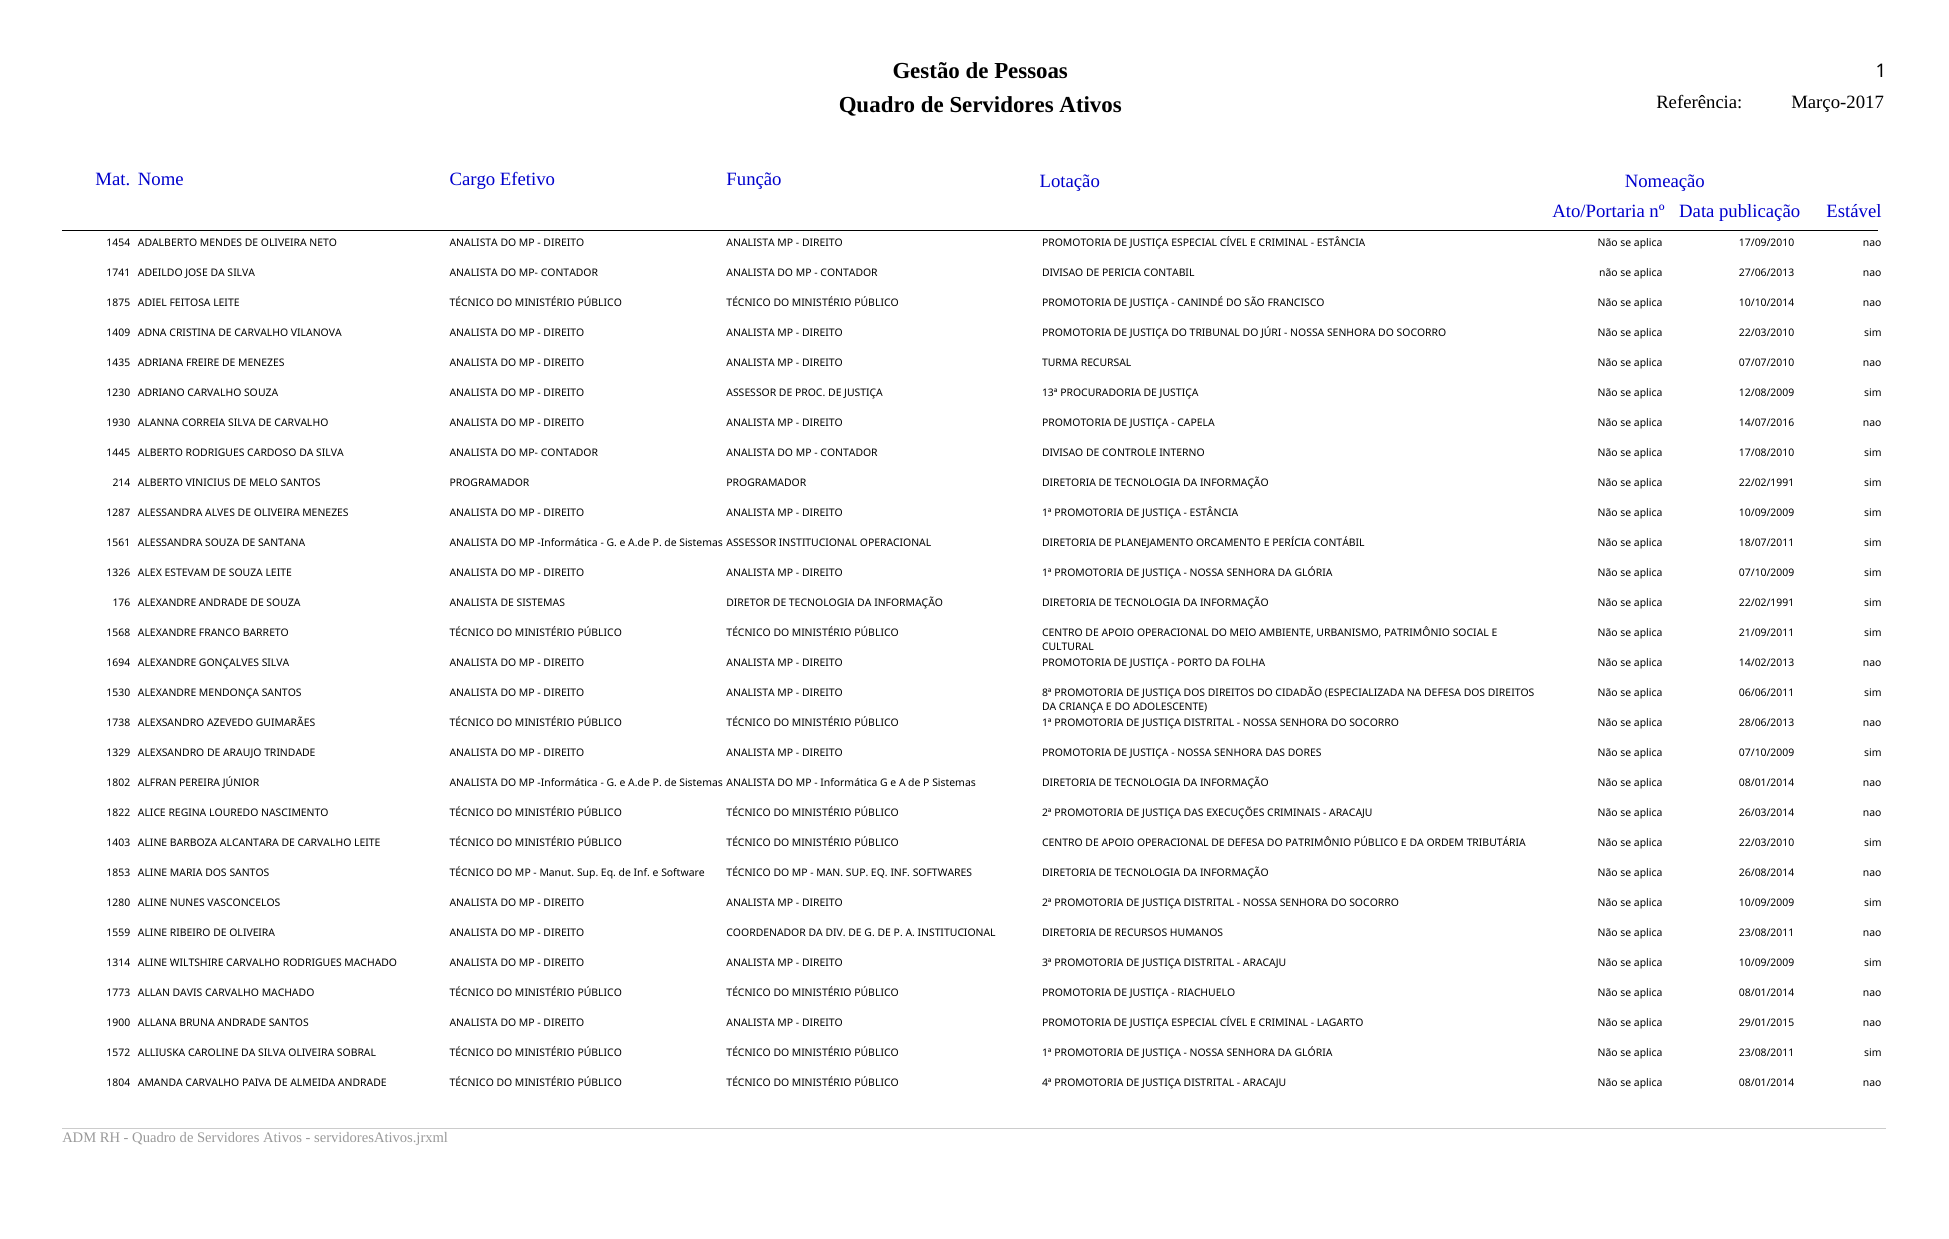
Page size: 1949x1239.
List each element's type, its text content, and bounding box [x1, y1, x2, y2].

table_cell TÉCNICO DO MINISTÉRIO PÚBLICO [726, 1075, 1030, 1105]
table_cell 8ª PROMOTORIA DE JUSTIÇA DOS DIREITOS DO CIDADÃO (ESPECIALIZADA NA DEFESA DOS DIREITOS DA CRIANÇA E DO ADOLESCENTE) [1042, 685, 1538, 715]
table_cell 10/09/2009 [1662, 955, 1794, 985]
table_cell [443, 475, 449, 505]
table_cell [1794, 385, 1803, 415]
table_cell TÉCNICO DO MINISTÉRIO PÚBLICO [726, 835, 1030, 865]
table_cell [1881, 865, 1948, 895]
table_cell 1ª PROMOTORIA DE JUSTIÇA - NOSSA SENHORA DA GLÓRIA [1042, 1045, 1538, 1075]
table_cell ANALISTA MP - DIREITO [726, 895, 1030, 925]
table_cell [1538, 355, 1547, 385]
table_cell [1030, 805, 1042, 835]
table_cell TÉCNICO DO MINISTÉRIO PÚBLICO [726, 295, 1030, 325]
table_cell [443, 595, 449, 625]
table_cell 14/07/2016 [1662, 415, 1794, 445]
table_cell 13ª PROCURADORIA DE JUSTIÇA [1042, 385, 1538, 415]
table_cell 07/10/2009 [1662, 745, 1794, 775]
table_cell nao [1803, 805, 1881, 835]
table_cell [443, 295, 449, 325]
table_cell [1881, 475, 1948, 505]
table_cell [1030, 355, 1042, 385]
table_cell 1559 [68, 925, 130, 955]
table_cell ALLANA BRUNA ANDRADE SANTOS [138, 1015, 443, 1045]
table_cell [130, 625, 138, 655]
table_cell [0, 1015, 68, 1045]
table_cell [443, 565, 449, 595]
table_cell [1030, 535, 1042, 565]
table_cell 1853 [68, 865, 130, 895]
table_cell 1572 [68, 1045, 130, 1075]
table_cell [1881, 295, 1948, 325]
table_header Nome [138, 168, 203, 198]
table_cell ANALISTA DO MP -Informática - G. e A.de P. de Sistemas [449, 535, 723, 565]
table_cell [1538, 1015, 1547, 1045]
table_cell [1881, 325, 1948, 355]
table_cell sim [1803, 835, 1881, 865]
table_cell [1030, 325, 1042, 355]
table_cell [1794, 505, 1803, 535]
table_cell 4ª PROMOTORIA DE JUSTIÇA DISTRITAL - ARACAJU [1042, 1075, 1538, 1105]
table_cell 1822 [68, 805, 130, 835]
table_cell [443, 805, 449, 835]
table_cell [1794, 895, 1803, 925]
table_cell [443, 265, 449, 295]
table_cell nao [1803, 715, 1881, 745]
table_cell PROMOTORIA DE JUSTIÇA - RIACHUELO [1042, 985, 1538, 1015]
table_cell 1875 [68, 295, 130, 325]
table_cell [130, 295, 138, 325]
table_cell 17/09/2010 [1662, 235, 1794, 265]
table_cell [1538, 955, 1547, 985]
table_cell [0, 985, 68, 1015]
table_cell Não se aplica [1547, 685, 1662, 715]
table_cell [1881, 200, 1948, 229]
table_cell [0, 85, 1948, 91]
table_cell 26/03/2014 [1662, 805, 1794, 835]
table_cell ALICE REGINA LOUREDO NASCIMENTO [138, 805, 443, 835]
table_cell [1030, 265, 1042, 295]
table_cell TURMA RECURSAL [1042, 355, 1538, 385]
table_cell sim [1803, 535, 1881, 565]
table_cell [0, 200, 1529, 229]
table_cell [130, 745, 138, 775]
table_cell [0, 235, 68, 265]
table_cell [0, 57, 437, 84]
table_cell Não se aplica [1547, 235, 1662, 265]
table_cell nao [1803, 235, 1881, 265]
table_cell ALEXANDRE FRANCO BARRETO [138, 625, 443, 655]
table_cell Nomeação [1529, 170, 1800, 199]
table_cell [1881, 655, 1948, 685]
table_cell 08/01/2014 [1662, 1075, 1794, 1105]
table_cell [443, 775, 449, 805]
table_cell 1741 [68, 265, 130, 295]
table_cell PROMOTORIA DE JUSTIÇA - CANINDÉ DO SÃO FRANCISCO [1042, 295, 1538, 325]
table_cell [130, 415, 138, 445]
table_header Função [726, 168, 803, 198]
table_cell [1794, 445, 1803, 475]
table_cell nao [1803, 925, 1881, 955]
table_cell 1561 [68, 535, 130, 565]
table_cell ADRIANO CARVALHO SOUZA [138, 385, 443, 415]
table_cell 2ª PROMOTORIA DE JUSTIÇA DAS EXECUÇÕES CRIMINAIS - ARACAJU [1042, 805, 1538, 835]
table_header Cargo Efetivo [449, 168, 684, 198]
table_cell [1538, 595, 1547, 625]
table_cell [1794, 805, 1803, 835]
table_cell [1881, 595, 1948, 625]
table_cell [1881, 565, 1948, 595]
table_cell [0, 835, 68, 865]
table_cell 29/01/2015 [1662, 1015, 1794, 1045]
table_cell sim [1803, 445, 1881, 475]
table_cell [1030, 745, 1042, 775]
table_cell DIRETORIA DE PLANEJAMENTO ORCAMENTO E PERÍCIA CONTÁBIL [1042, 535, 1538, 565]
table_cell [1538, 505, 1547, 535]
table_cell [1538, 655, 1547, 685]
table_cell 1568 [68, 625, 130, 655]
table_cell ANALISTA MP - DIREITO [726, 655, 1030, 685]
table_cell 1454 [68, 235, 130, 265]
table_cell 23/08/2011 [1662, 1045, 1794, 1075]
table_cell 23/08/2011 [1662, 925, 1794, 955]
table_cell TÉCNICO DO MINISTÉRIO PÚBLICO [449, 835, 723, 865]
table_cell [1030, 475, 1042, 505]
table_cell CENTRO DE APOIO OPERACIONAL DO MEIO AMBIENTE, URBANISMO, PATRIMÔNIO SOCIAL E CULTURAL [1042, 625, 1538, 655]
table_cell [1538, 565, 1547, 595]
table_cell [1538, 865, 1547, 895]
table_cell ALESSANDRA SOUZA DE SANTANA [138, 535, 443, 565]
table_cell sim [1803, 505, 1881, 535]
table_cell ANALISTA DO MP - DIREITO [449, 235, 723, 265]
table_cell ANALISTA DO MP - CONTADOR [726, 265, 1030, 295]
table_cell [0, 125, 1948, 168]
table_cell [443, 1015, 449, 1045]
table_cell ALEXSANDRO AZEVEDO GUIMARÃES [138, 715, 443, 745]
table_cell [1538, 235, 1547, 265]
table_cell [443, 985, 449, 1015]
table_cell [1523, 91, 1656, 124]
table_cell 1445 [68, 445, 130, 475]
table_cell nao [1803, 775, 1881, 805]
table_cell [130, 985, 138, 1015]
table_cell [0, 805, 68, 835]
table_cell DIRETOR DE TECNOLOGIA DA INFORMAÇÃO [726, 595, 1030, 625]
table_cell [130, 505, 138, 535]
table_cell ANALISTA DO MP - DIREITO [449, 955, 723, 985]
table_cell [130, 565, 138, 595]
table_cell Não se aplica [1547, 835, 1662, 865]
table_cell ANALISTA DO MP - Informática G e A de P Sistemas [726, 775, 1030, 805]
table_cell [1523, 57, 1731, 84]
table_cell [0, 1128, 62, 1152]
table_cell ALBERTO RODRIGUES CARDOSO DA SILVA [138, 445, 443, 475]
table_cell [0, 955, 68, 985]
table_cell [203, 170, 449, 198]
table_cell [1030, 865, 1042, 895]
table_cell [0, 1045, 68, 1075]
table_cell ADALBERTO MENDES DE OLIVEIRA NETO [138, 235, 443, 265]
table_cell [1881, 625, 1948, 655]
table_cell [1538, 415, 1547, 445]
table_cell ALINE RIBEIRO DE OLIVEIRA [138, 925, 443, 955]
table_cell [130, 895, 138, 925]
table_cell [1030, 925, 1042, 955]
table_cell [1881, 235, 1948, 265]
table_cell [1794, 355, 1803, 385]
table_cell [1538, 985, 1547, 1015]
table_cell [130, 655, 138, 685]
table_cell 21/09/2011 [1662, 625, 1794, 655]
table_cell [1881, 1015, 1948, 1045]
table_cell sim [1803, 385, 1881, 415]
table_cell [130, 925, 138, 955]
table_cell sim [1803, 745, 1881, 775]
table_cell [130, 265, 138, 295]
table_cell ADIEL FEITOSA LEITE [138, 295, 443, 325]
table_cell ANALISTA DO MP - DIREITO [449, 565, 723, 595]
table_cell ANALISTA MP - DIREITO [726, 235, 1030, 265]
table_cell [1538, 715, 1547, 745]
table_cell Não se aplica [1547, 625, 1662, 655]
table_cell [1030, 685, 1042, 715]
table_cell [1881, 745, 1948, 775]
table_cell [0, 91, 437, 124]
table_cell [443, 415, 449, 445]
table_cell PROMOTORIA DE JUSTIÇA ESPECIAL CÍVEL E CRIMINAL - ESTÂNCIA [1042, 235, 1538, 265]
table_cell Não se aplica [1547, 535, 1662, 565]
table_cell CENTRO DE APOIO OPERACIONAL DE DEFESA DO PATRIMÔNIO PÚBLICO E DA ORDEM TRIBUTÁRIA [1042, 835, 1538, 865]
table_cell ALINE WILTSHIRE CARVALHO RODRIGUES MACHADO [138, 955, 443, 985]
table_cell [0, 505, 68, 535]
table_cell 2ª PROMOTORIA DE JUSTIÇA DISTRITAL - NOSSA SENHORA DO SOCORRO [1042, 895, 1538, 925]
table_cell nao [1803, 355, 1881, 385]
table_cell Não se aplica [1547, 415, 1662, 445]
table_cell 214 [68, 475, 130, 505]
table_cell ANALISTA MP - DIREITO [726, 1015, 1030, 1045]
table_cell Data publicação [1665, 200, 1800, 229]
table_cell ANALISTA DO MP - DIREITO [449, 505, 723, 535]
table_cell [0, 535, 68, 565]
table_cell TÉCNICO DO MINISTÉRIO PÚBLICO [726, 805, 1030, 835]
table_cell [1538, 535, 1547, 565]
table_cell 07/10/2009 [1662, 565, 1794, 595]
table_cell [1881, 775, 1948, 805]
table_cell ALINE NUNES VASCONCELOS [138, 895, 443, 925]
table_cell [0, 595, 68, 625]
table_cell [1881, 445, 1948, 475]
table_cell [1030, 595, 1042, 625]
table_cell 22/02/1991 [1662, 475, 1794, 505]
table_cell [443, 1045, 449, 1075]
table_cell 1ª PROMOTORIA DE JUSTIÇA - NOSSA SENHORA DA GLÓRIA [1042, 565, 1538, 595]
table_cell DIRETORIA DE TECNOLOGIA DA INFORMAÇÃO [1042, 595, 1538, 625]
table_cell ALLIUSKA CAROLINE DA SILVA OLIVEIRA SOBRAL [138, 1045, 443, 1075]
table_cell [130, 835, 138, 865]
table_cell [1030, 895, 1042, 925]
table_cell 27/06/2013 [1662, 265, 1794, 295]
table_cell Não se aplica [1547, 325, 1662, 355]
table_cell DIRETORIA DE RECURSOS HUMANOS [1042, 925, 1538, 955]
table_cell TÉCNICO DO MINISTÉRIO PÚBLICO [449, 1075, 723, 1105]
table_cell TÉCNICO DO MINISTÉRIO PÚBLICO [449, 1045, 723, 1075]
table_cell ANALISTA MP - DIREITO [726, 745, 1030, 775]
table_cell [130, 595, 138, 625]
table_cell [1030, 1045, 1042, 1075]
table_cell [443, 325, 449, 355]
table_cell 1ª PROMOTORIA DE JUSTIÇA - ESTÂNCIA [1042, 505, 1538, 535]
table_cell ANALISTA DO MP - DIREITO [449, 385, 723, 415]
table_cell [1538, 265, 1547, 295]
table_cell 1287 [68, 505, 130, 535]
table_cell TÉCNICO DO MINISTÉRIO PÚBLICO [449, 625, 723, 655]
table_cell 1804 [68, 1075, 130, 1105]
table_cell [443, 895, 449, 925]
table_cell sim [1803, 475, 1881, 505]
table_cell ALESSANDRA ALVES DE OLIVEIRA MENEZES [138, 505, 443, 535]
table_cell [130, 1075, 138, 1105]
table_cell [130, 475, 138, 505]
table_cell [1538, 745, 1547, 775]
table_cell [0, 265, 68, 295]
table_cell ALEX ESTEVAM DE SOUZA LEITE [138, 565, 443, 595]
table_cell Não se aplica [1547, 475, 1662, 505]
table_cell 1329 [68, 745, 130, 775]
table_cell [1881, 895, 1948, 925]
table_cell [1886, 57, 1948, 84]
table_cell nao [1803, 295, 1881, 325]
table_cell PROMOTORIA DE JUSTIÇA DO TRIBUNAL DO JÚRI - NOSSA SENHORA DO SOCORRO [1042, 325, 1538, 355]
table_cell [443, 385, 449, 415]
table_cell 22/03/2010 [1662, 835, 1794, 865]
table_cell sim [1803, 1045, 1881, 1075]
table_cell Estável [1803, 200, 1881, 229]
table_cell PROMOTORIA DE JUSTIÇA - CAPELA [1042, 415, 1538, 445]
table_cell ANALISTA DO MP - DIREITO [449, 745, 723, 775]
table_cell [0, 445, 68, 475]
table_cell [443, 685, 449, 715]
table_cell [0, 715, 68, 745]
table_cell [443, 235, 449, 265]
table_cell [1881, 805, 1948, 835]
table_cell ASSESSOR INSTITUCIONAL OPERACIONAL [726, 535, 1030, 565]
table_cell nao [1803, 985, 1881, 1015]
table_cell ANALISTA MP - DIREITO [726, 685, 1030, 715]
table_cell sim [1803, 625, 1881, 655]
table_cell [0, 475, 68, 505]
table_cell Não se aplica [1547, 1015, 1662, 1045]
table_cell [1030, 655, 1042, 685]
table_cell [0, 565, 68, 595]
table_cell [1196, 170, 1529, 198]
table_cell ANALISTA DO MP - DIREITO [449, 895, 723, 925]
table_cell Não se aplica [1547, 595, 1662, 625]
table_cell 1900 [68, 1015, 130, 1045]
table_cell ANALISTA DO MP - DIREITO [449, 355, 723, 385]
table_cell 14/02/2013 [1662, 655, 1794, 685]
table_cell [0, 895, 68, 925]
table_cell 1403 [68, 835, 130, 865]
table_cell [1030, 415, 1042, 445]
table_cell [1538, 805, 1547, 835]
table_cell [1794, 985, 1803, 1015]
table_cell DIRETORIA DE TECNOLOGIA DA INFORMAÇÃO [1042, 865, 1538, 895]
table_cell TÉCNICO DO MINISTÉRIO PÚBLICO [449, 985, 723, 1015]
table_cell [130, 715, 138, 745]
table_cell Não se aplica [1547, 865, 1662, 895]
table_cell [443, 925, 449, 955]
table_cell [1030, 625, 1042, 655]
table_cell 1694 [68, 655, 130, 685]
table_cell PROMOTORIA DE JUSTIÇA ESPECIAL CÍVEL E CRIMINAL - LAGARTO [1042, 1015, 1538, 1045]
table_cell [1794, 1075, 1803, 1105]
table_cell [1881, 1045, 1948, 1075]
table_cell [0, 685, 68, 715]
table_cell ANALISTA DO MP -Informática - G. e A.de P. de Sistemas [449, 775, 723, 805]
table_cell Gestão de Pessoas [437, 57, 1523, 85]
table_cell ALINE BARBOZA ALCANTARA DE CARVALHO LEITE [138, 835, 443, 865]
table_cell ANALISTA DO MP - DIREITO [449, 415, 723, 445]
table_cell [443, 625, 449, 655]
table_cell 1802 [68, 775, 130, 805]
table_cell [1030, 775, 1042, 805]
table_cell [130, 235, 138, 265]
table_cell [130, 325, 138, 355]
table_cell [1886, 1128, 1948, 1152]
table_cell ALEXANDRE GONÇALVES SILVA [138, 655, 443, 685]
table_cell 1773 [68, 985, 130, 1015]
table_cell 1280 [68, 895, 130, 925]
table_cell ADRIANA FREIRE DE MENEZES [138, 355, 443, 385]
table_cell [1881, 355, 1948, 385]
table_cell ANALISTA DO MP - DIREITO [449, 655, 723, 685]
table_cell [1030, 1015, 1042, 1045]
table_cell [1794, 715, 1803, 745]
table_cell PROGRAMADOR [449, 475, 723, 505]
table_cell [1881, 925, 1948, 955]
table_cell Não se aplica [1547, 505, 1662, 535]
table_cell nao [1803, 1015, 1881, 1045]
table_cell [0, 325, 68, 355]
table_cell [1881, 535, 1948, 565]
table_cell 18/07/2011 [1662, 535, 1794, 565]
table_cell [1881, 955, 1948, 985]
table_cell [1030, 985, 1042, 1015]
table_cell ALLAN DAVIS CARVALHO MACHADO [138, 985, 443, 1015]
table_cell 1230 [68, 385, 130, 415]
table_cell [443, 655, 449, 685]
table_header [0, 0, 1948, 57]
table_cell Não se aplica [1547, 565, 1662, 595]
table_cell [1794, 1015, 1803, 1045]
table_cell Ato/Portaria nº [1529, 200, 1664, 229]
table_cell 10/09/2009 [1662, 505, 1794, 535]
table_cell DIVISAO DE CONTROLE INTERNO [1042, 445, 1538, 475]
table_cell [1881, 835, 1948, 865]
table_cell [0, 415, 68, 445]
table_cell nao [1803, 655, 1881, 685]
table_cell 1326 [68, 565, 130, 595]
table_cell ANALISTA MP - DIREITO [726, 325, 1030, 355]
table_cell TÉCNICO DO MINISTÉRIO PÚBLICO [449, 805, 723, 835]
table_cell [1881, 385, 1948, 415]
table_cell Não se aplica [1547, 355, 1662, 385]
table_cell [0, 625, 68, 655]
table_cell 1 [1731, 57, 1886, 84]
table_cell 28/06/2013 [1662, 715, 1794, 745]
table_cell Não se aplica [1547, 655, 1662, 685]
table_cell ALANNA CORREIA SILVA DE CARVALHO [138, 415, 443, 445]
table_cell [1030, 295, 1042, 325]
table_cell ANALISTA DO MP- CONTADOR [449, 265, 723, 295]
table_cell [130, 775, 138, 805]
table_cell [130, 355, 138, 385]
table_cell [0, 1075, 68, 1105]
table_cell [443, 865, 449, 895]
table_cell [130, 955, 138, 985]
table_cell [1030, 715, 1042, 745]
table_cell TÉCNICO DO MINISTÉRIO PÚBLICO [726, 1045, 1030, 1075]
table_cell [1794, 835, 1803, 865]
table_cell [1538, 775, 1547, 805]
table_cell Não se aplica [1547, 925, 1662, 955]
table_cell PROMOTORIA DE JUSTIÇA - PORTO DA FOLHA [1042, 655, 1538, 685]
table_cell TÉCNICO DO MP - Manut. Sup. Eq. de Inf. e Software [449, 865, 723, 895]
table_cell [0, 655, 68, 685]
table_cell [443, 1075, 449, 1105]
table_cell Março-2017 [1756, 91, 1884, 124]
table_cell TÉCNICO DO MINISTÉRIO PÚBLICO [449, 715, 723, 745]
table_cell ANALISTA DE SISTEMAS [449, 595, 723, 625]
table_cell Não se aplica [1547, 775, 1662, 805]
table_cell nao [1803, 415, 1881, 445]
table_cell [130, 865, 138, 895]
table_cell [1538, 625, 1547, 655]
table_cell ADNA CRISTINA DE CARVALHO VILANOVA [138, 325, 443, 355]
table_cell [443, 745, 449, 775]
table_cell [1881, 985, 1948, 1015]
table_cell [0, 865, 68, 895]
table_cell [1794, 625, 1803, 655]
table_cell [1881, 715, 1948, 745]
table_cell [1794, 565, 1803, 595]
table_cell [1794, 775, 1803, 805]
table_cell ANALISTA DO MP - CONTADOR [726, 445, 1030, 475]
table_cell [1538, 385, 1547, 415]
table_cell [1794, 475, 1803, 505]
table_cell Lotação [1039, 170, 1196, 199]
table_cell [1030, 565, 1042, 595]
table_cell TÉCNICO DO MINISTÉRIO PÚBLICO [726, 715, 1030, 745]
table_cell [1794, 595, 1803, 625]
table_cell sim [1803, 955, 1881, 985]
table_cell [0, 925, 68, 955]
table_cell [1881, 685, 1948, 715]
table_cell TÉCNICO DO MINISTÉRIO PÚBLICO [449, 295, 723, 325]
table_header Mat. [68, 168, 130, 198]
table_cell [443, 445, 449, 475]
table_cell sim [1803, 565, 1881, 595]
table_cell 08/01/2014 [1662, 775, 1794, 805]
table_cell 10/10/2014 [1662, 295, 1794, 325]
table_cell [1030, 955, 1042, 985]
table_cell 22/02/1991 [1662, 595, 1794, 625]
table_cell sim [1803, 895, 1881, 925]
table_cell nao [1803, 265, 1881, 295]
table_cell [1030, 385, 1042, 415]
table_cell ANALISTA MP - DIREITO [726, 415, 1030, 445]
table_cell 3ª PROMOTORIA DE JUSTIÇA DISTRITAL - ARACAJU [1042, 955, 1538, 985]
table_cell 17/08/2010 [1662, 445, 1794, 475]
table_cell ANALISTA MP - DIREITO [726, 565, 1030, 595]
table_cell sim [1803, 325, 1881, 355]
table_cell [1881, 265, 1948, 295]
table_cell 07/07/2010 [1662, 355, 1794, 385]
table_cell [1030, 445, 1042, 475]
table_cell [1881, 505, 1948, 535]
table_cell [1794, 655, 1803, 685]
table_cell [1538, 685, 1547, 715]
table_cell nao [1803, 865, 1881, 895]
table_cell [443, 955, 449, 985]
table_cell Quadro de Servidores Ativos [437, 91, 1523, 124]
table_cell [0, 745, 68, 775]
table_cell [130, 385, 138, 415]
table_cell [443, 715, 449, 745]
table_cell [1538, 895, 1547, 925]
table_cell ASSESSOR DE PROC. DE JUSTIÇA [726, 385, 1030, 415]
table_cell ANALISTA DO MP- CONTADOR [449, 445, 723, 475]
table_cell [1794, 745, 1803, 775]
table_cell ANALISTA MP - DIREITO [726, 355, 1030, 385]
table_cell [1538, 1045, 1547, 1075]
table_cell 26/08/2014 [1662, 865, 1794, 895]
table_cell sim [1803, 685, 1881, 715]
table_cell ANALISTA MP - DIREITO [726, 955, 1030, 985]
table_cell [1030, 1075, 1042, 1105]
table_cell [130, 535, 138, 565]
table_cell [0, 170, 68, 198]
table_cell [1538, 1075, 1547, 1105]
table_cell TÉCNICO DO MINISTÉRIO PÚBLICO [726, 985, 1030, 1015]
table_cell ALFRAN PEREIRA JÚNIOR [138, 775, 443, 805]
table_cell [443, 835, 449, 865]
table_cell Não se aplica [1547, 745, 1662, 775]
table_cell [130, 445, 138, 475]
table_cell 1930 [68, 415, 130, 445]
table_cell [0, 295, 68, 325]
table_cell [1794, 265, 1803, 295]
table_cell [1794, 1045, 1803, 1075]
table_cell [1881, 415, 1948, 445]
table_cell ANALISTA DO MP - DIREITO [449, 1015, 723, 1045]
table_cell [443, 505, 449, 535]
table_cell [1030, 835, 1042, 865]
table_cell 22/03/2010 [1662, 325, 1794, 355]
table_cell [1538, 325, 1547, 355]
table_cell Não se aplica [1547, 385, 1662, 415]
table_cell ADM RH - Quadro de Servidores Ativos - servidoresAtivos.jrxml [62, 1129, 1886, 1152]
table_cell [1030, 235, 1042, 265]
table_cell não se aplica [1547, 265, 1662, 295]
table_cell [1794, 415, 1803, 445]
table_cell ALEXANDRE ANDRADE DE SOUZA [138, 595, 443, 625]
table_cell 08/01/2014 [1662, 985, 1794, 1015]
table_cell Não se aplica [1547, 295, 1662, 325]
table_cell TÉCNICO DO MINISTÉRIO PÚBLICO [726, 625, 1030, 655]
table_cell [803, 170, 1039, 198]
table_cell Não se aplica [1547, 895, 1662, 925]
table_cell Não se aplica [1547, 955, 1662, 985]
table_cell [1794, 685, 1803, 715]
table_cell nao [1803, 1075, 1881, 1105]
table_cell [1794, 235, 1803, 265]
table_cell DIVISAO DE PERICIA CONTABIL [1042, 265, 1538, 295]
table_cell [443, 355, 449, 385]
table_cell [443, 535, 449, 565]
table_cell 1530 [68, 685, 130, 715]
table_cell 12/08/2009 [1662, 385, 1794, 415]
table_cell [1794, 295, 1803, 325]
table_cell [1538, 475, 1547, 505]
table_cell ANALISTA DO MP - DIREITO [449, 685, 723, 715]
table_cell [1794, 925, 1803, 955]
table_cell COORDENADOR DA DIV. DE G. DE P. A. INSTITUCIONAL [726, 925, 1030, 955]
table_cell [0, 355, 68, 385]
table_cell Não se aplica [1547, 805, 1662, 835]
table_cell [1794, 955, 1803, 985]
table_cell sim [1803, 595, 1881, 625]
table_cell ANALISTA DO MP - DIREITO [449, 925, 723, 955]
table_cell Não se aplica [1547, 715, 1662, 745]
table_cell [1884, 91, 1948, 124]
table_cell [1800, 170, 1948, 198]
table_cell ALEXANDRE MENDONÇA SANTOS [138, 685, 443, 715]
table_cell ALINE MARIA DOS SANTOS [138, 865, 443, 895]
table_cell 1738 [68, 715, 130, 745]
table_cell [130, 1045, 138, 1075]
table_cell [130, 805, 138, 835]
table_cell DIRETORIA DE TECNOLOGIA DA INFORMAÇÃO [1042, 775, 1538, 805]
table_cell [130, 170, 138, 198]
table_cell 1409 [68, 325, 130, 355]
table_cell [1794, 535, 1803, 565]
table_cell [0, 1105, 1948, 1128]
table_cell 176 [68, 595, 130, 625]
table_cell [684, 170, 726, 198]
table_cell Não se aplica [1547, 985, 1662, 1015]
table_cell ALBERTO VINICIUS DE MELO SANTOS [138, 475, 443, 505]
table_cell ANALISTA DO MP - DIREITO [449, 325, 723, 355]
table_cell PROGRAMADOR [726, 475, 1030, 505]
table_cell DIRETORIA DE TECNOLOGIA DA INFORMAÇÃO [1042, 475, 1538, 505]
table_cell 06/06/2011 [1662, 685, 1794, 715]
table_cell AMANDA CARVALHO PAIVA DE ALMEIDA ANDRADE [138, 1075, 443, 1105]
table_cell ANALISTA MP - DIREITO [726, 505, 1030, 535]
table_cell TÉCNICO DO MP - MAN. SUP. EQ. INF. SOFTWARES [726, 865, 1030, 895]
table_cell [1794, 865, 1803, 895]
table_cell [1538, 835, 1547, 865]
table_cell ADEILDO JOSE DA SILVA [138, 265, 443, 295]
table_cell [1538, 445, 1547, 475]
table_cell Não se aplica [1547, 1075, 1662, 1105]
table_cell [1538, 925, 1547, 955]
table_cell [1030, 505, 1042, 535]
table_cell [1538, 295, 1547, 325]
table_cell ALEXSANDRO DE ARAUJO TRINDADE [138, 745, 443, 775]
table_cell [0, 385, 68, 415]
table_cell 1ª PROMOTORIA DE JUSTIÇA DISTRITAL - NOSSA SENHORA DO SOCORRO [1042, 715, 1538, 745]
table_cell [0, 775, 68, 805]
table_cell [130, 685, 138, 715]
table_cell Não se aplica [1547, 1045, 1662, 1075]
table_cell 1435 [68, 355, 130, 385]
table_cell [1794, 325, 1803, 355]
table_cell PROMOTORIA DE JUSTIÇA - NOSSA SENHORA DAS DORES [1042, 745, 1538, 775]
table_cell 10/09/2009 [1662, 895, 1794, 925]
table_cell 1314 [68, 955, 130, 985]
table_cell [1881, 1075, 1948, 1105]
table_cell [130, 1015, 138, 1045]
table_cell Referência: [1656, 91, 1754, 124]
table_cell Não se aplica [1547, 445, 1662, 475]
